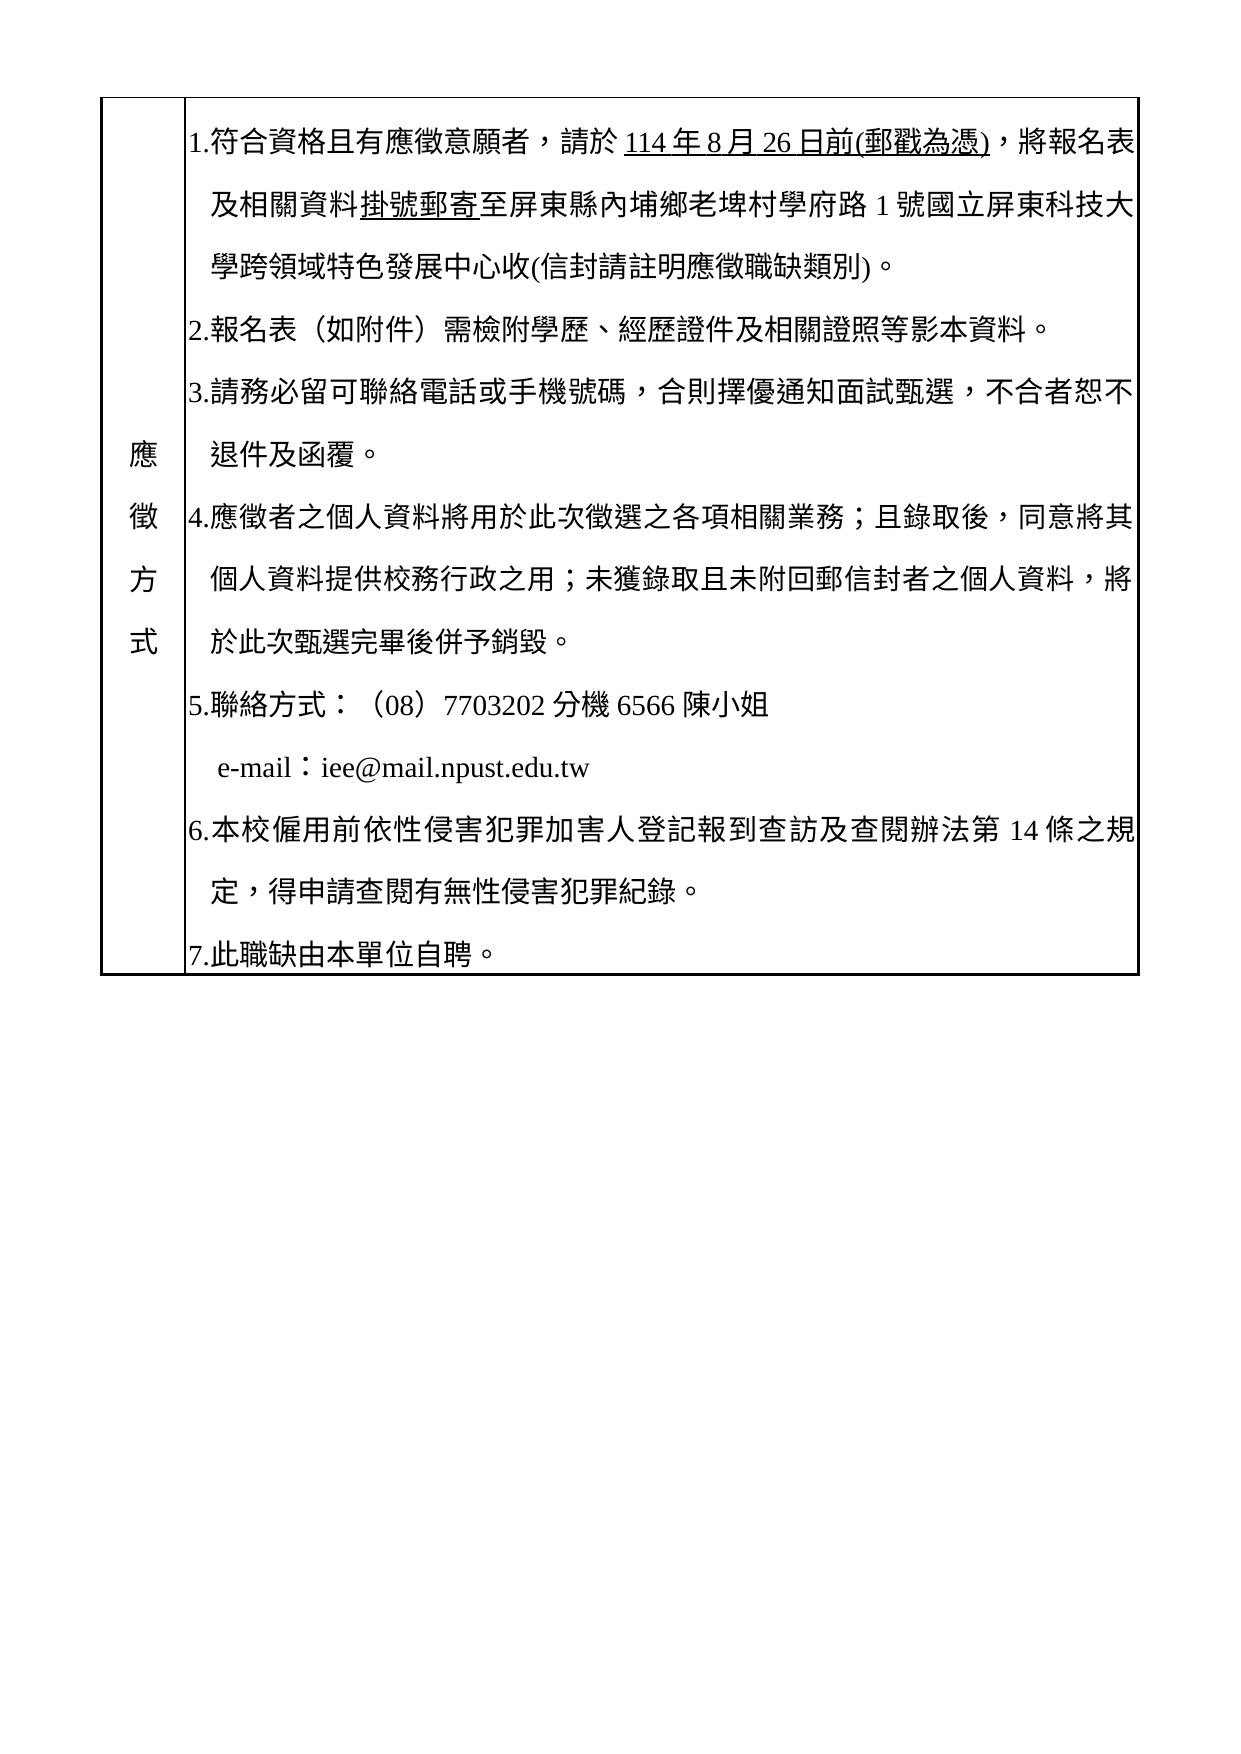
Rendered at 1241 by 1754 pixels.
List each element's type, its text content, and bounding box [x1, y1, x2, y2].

table_cell 應徵方式 [103, 98, 184, 973]
table_cell 1.符合資格且有應徵意願者，請於114年8月26日前(郵戳為憑)，將報名表及相關資料掛號郵寄至屏東縣內埔鄉老埤村學府路1號國立屏東科技大學跨領域特色發展中心收(信封請註明應徵職缺類別)。 2.報名表（如附件）需檢附學歷、經歷證件及相關證照等影本資料。 3.請務必留可聯絡電話或手機號碼，合則擇優通知面試甄選，不合者恕不退件及函覆。 4.應徵者之個人資料將用於此次徵選之各項相關業務；且錄取後，同意將其個人資料提供校務行政之用；未獲錄取且未附回郵信封者之個人資料，將於此次甄選完畢後併予銷毀。 5.聯絡方式：（08）7703202 分機6566 陳小姐 e-mail：iee@mail.npust.edu.tw 6.本校僱用前依性侵害犯罪加害人登記報到查訪及查閱辦法第14條之規定，得申請查閱有無性侵害犯罪紀錄。 7.此職缺由本單位自聘。 [186, 98, 1137, 973]
